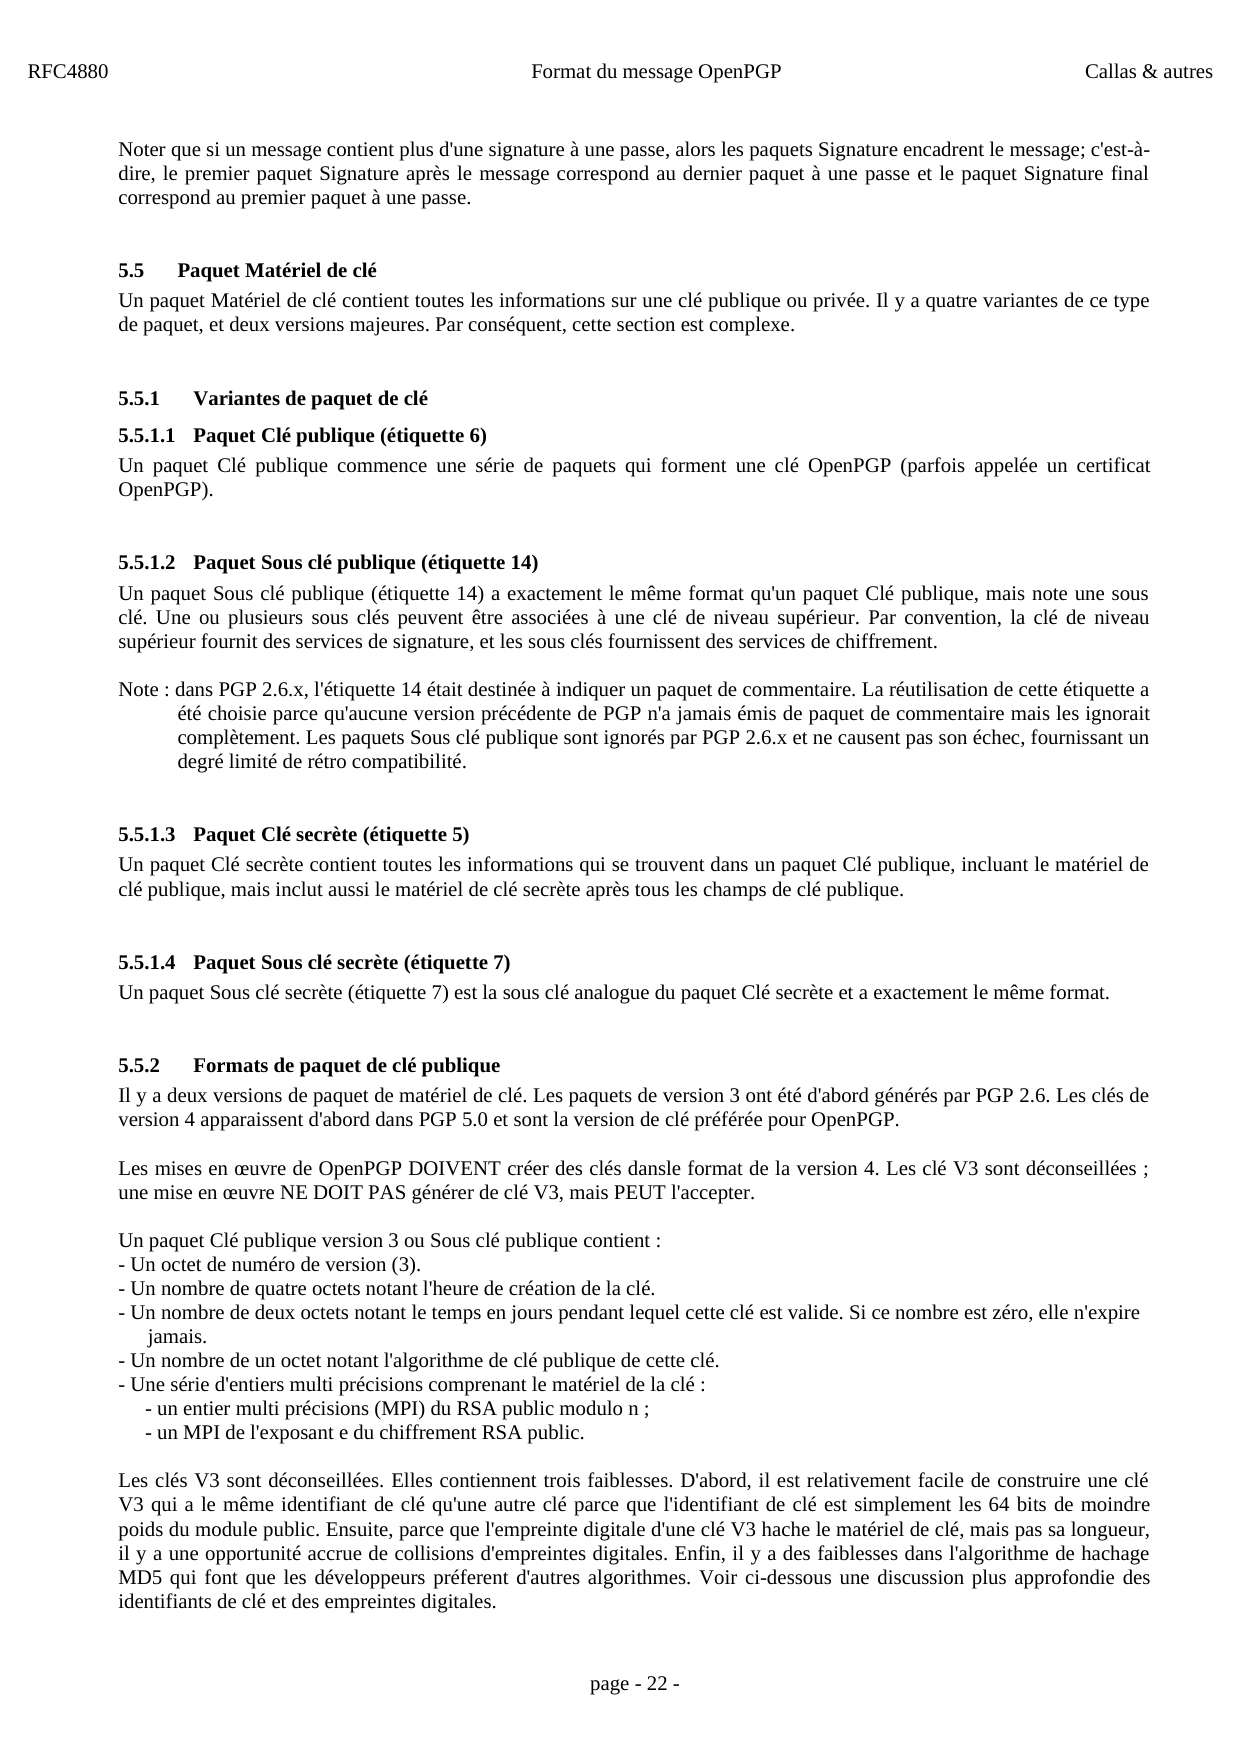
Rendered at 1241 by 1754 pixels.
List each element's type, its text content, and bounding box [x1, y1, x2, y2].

subtitle 5.5.2 Formats de paquet de clé publique [118, 1053, 1152, 1077]
subtitle 5.5.1.4 Paquet Sous clé secrète (étiquette 7) [118, 949, 1152, 974]
text Les clés V3 sont déconseillées. Elles contiennent trois faiblesses. D'abord, il est relativement facile de construire une clé V3 qui a le même identifiant de clé qu'une autre clé parce que l'identifiant de clé est simplement les 64 bits de moindre poids du module public. Ensuite, parce que l'empreinte digitale d'une clé V3 hache le matériel de clé, mais pas sa longueur, il y a une opportunité accrue de collisions d'empreintes digitales. Enfin, il y a des faiblesses dans l'algorithme de hachage MD5 qui font que les développeurs préferent d'autres algorithmes. Voir ci-dessous une discussion plus approfondie des identifiants de clé et des empreintes digitales. [118, 1468, 1152, 1613]
subtitle 5.5.1.3 Paquet Clé secrète (étiquette 5) [118, 822, 1152, 846]
text Noter que si un message contient plus d'une signature à une passe, alors les paquets Signature encadrent le message; c'est-à-dire, le premier paquet Signature après le message correspond au dernier paquet à une passe et le paquet Signature final correspond au premier paquet à une passe. [118, 137, 1152, 209]
text Un paquet Sous clé secrète (étiquette 7) est la sous clé analogue du paquet Clé secrète et a exactement le même format. [118, 980, 1152, 1004]
text Un paquet Sous clé publique (étiquette 14) a exactement le même format qu'un paquet Clé publique, mais note une sous clé. Une ou plusieurs sous clés peuvent être associées à une clé de niveau supérieur. Par convention, la clé de niveau supérieur fournit des services de signature, et les sous clés fournissent des services de chiffrement. [118, 581, 1152, 653]
subtitle 5.5.1.2 Paquet Sous clé publique (étiquette 14) [118, 550, 1152, 574]
subtitle 5.5.1.1 Paquet Clé publique (étiquette 6) [118, 422, 1152, 447]
text Un paquet Clé publique version 3 ou Sous clé publique contient : [118, 1228, 1152, 1252]
text Il y a deux versions de paquet de matériel de clé. Les paquets de version 3 ont été d'abord générés par PGP 2.6. Les clés de version 4 apparaissent d'abord dans PGP 5.0 et sont la version de clé préférée pour OpenPGP. [118, 1083, 1152, 1131]
text Un paquet Clé publique commence une série de paquets qui forment une clé OpenPGP (parfois appelée un certificat OpenPGP). [118, 453, 1152, 501]
text - un entier multi précisions (MPI) du RSA public modulo n ; [145, 1396, 1152, 1420]
text - Une série d'entiers multi précisions comprenant le matériel de la clé : [118, 1372, 1152, 1396]
text Un paquet Clé secrète contient toutes les informations qui se trouvent dans un paquet Clé publique, incluant le matériel de clé publique, mais inclut aussi le matériel de clé secrète après tous les champs de clé publique. [118, 852, 1152, 901]
text - Un nombre de un octet notant l'algorithme de clé publique de cette clé. [118, 1348, 1152, 1372]
text - Un octet de numéro de version (3). [118, 1252, 1152, 1276]
text - un MPI de l'exposant e du chiffrement RSA public. [145, 1420, 1152, 1444]
text - Un nombre de quatre octets notant l'heure de création de la clé. [118, 1276, 1152, 1300]
text Note : dans PGP 2.6.x, l'étiquette 14 était destinée à indiquer un paquet de commentaire. La réutilisation de cette étiquette a été choisie parce qu'aucune version précédente de PGP n'a jamais émis de paquet de commentaire mais les ignorait complètement. Les paquets Sous clé publique sont ignorés par PGP 2.6.x et ne causent pas son échec, fournissant un degré limité de rétro compatibilité. [118, 677, 1152, 773]
text - Un nombre de deux octets notant le temps en jours pendant lequel cette clé est valide. Si ce nombre est zéro, elle n'expire jamais. [118, 1300, 1152, 1348]
subtitle 5.5 Paquet Matériel de clé [118, 258, 1152, 282]
text Un paquet Matériel de clé contient toutes les informations sur une clé publique ou privée. Il y a quatre variantes de ce type de paquet, et deux versions majeures. Par conséquent, cette section est complexe. [118, 288, 1152, 336]
subtitle 5.5.1 Variantes de paquet de clé [118, 385, 1152, 409]
text Les mises en œuvre de OpenPGP DOIVENT créer des clés dansle format de la version 4. Les clé V3 sont déconseillées ; une mise en œuvre NE DOIT PAS générer de clé V3, mais PEUT l'accepter. [118, 1156, 1152, 1204]
